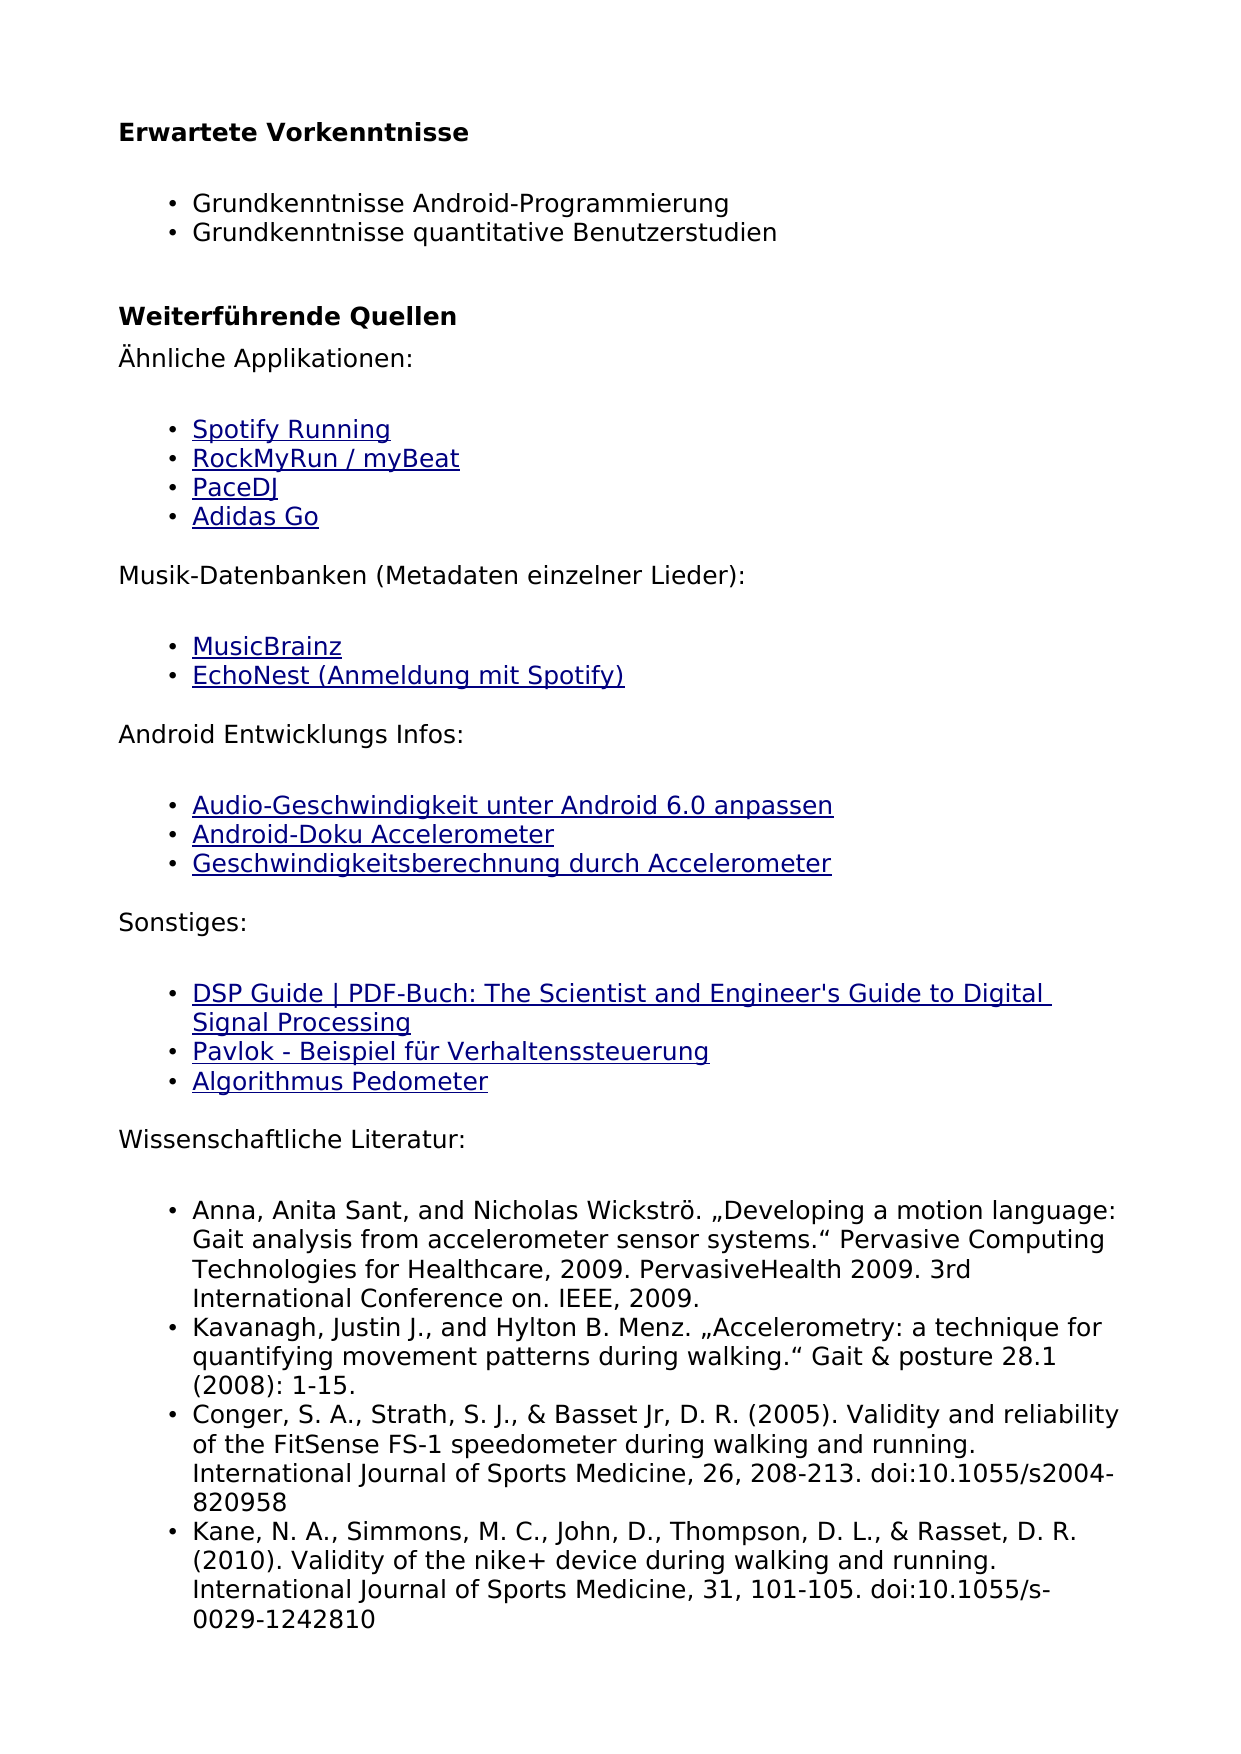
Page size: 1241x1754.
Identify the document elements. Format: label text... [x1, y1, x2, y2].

list Adidas Go [177, 502, 1122, 532]
list Kavanagh, Justin J., and Hylton B. Menz. „Accelerometry: a technique for quantifying movement patterns during walking.“ Gait & posture 28.1 (2008): 1-15. [177, 1313, 1122, 1401]
subtitle Erwartete Vorkenntnisse [118, 118, 1122, 147]
list Anna, Anita Sant, and Nicholas Wickströ. „Developing a motion language: Gait analysis from accelerometer sensor systems.“ Pervasive Computing Technologies for Healthcare, 2009. PervasiveHealth 2009. 3rd International Conference on. IEEE, 2009. [177, 1197, 1122, 1313]
list DSP Guide | PDF-Buch: The Scientist and Engineer's Guide to Digital Signal Processing [177, 979, 1122, 1038]
list PaceDJ [177, 473, 1122, 502]
list EchoNest (Anmeldung mit Spotify) [177, 661, 1122, 691]
list Grundkenntnisse quantitative Benutzerstudien [177, 218, 1122, 248]
list MusicBrainz [177, 632, 1122, 661]
list Kane, N. A., Simmons, M. C., John, D., Thompson, D. L., & Rasset, D. R. (2010). Validity of the nike+ device during walking and running. International Journal of Sports Medicine, 31, 101-105. doi:10.1055/s-0029-1242810 [177, 1517, 1122, 1634]
list Grundkenntnisse Android-Programmierung [177, 189, 1122, 218]
list RockMyRun / myBeat [177, 444, 1122, 473]
subtitle Weiterführende Quellen [118, 302, 1122, 331]
text Android Entwicklungs Infos: [118, 720, 1122, 749]
text Ähnliche Applikationen: [118, 344, 1122, 373]
list Algorithmus Pedometer [177, 1067, 1122, 1096]
list Conger, S. A., Strath, S. J., & Basset Jr, D. R. (2005). Validity and reliability of the FitSense FS-1 speedometer during walking and running. International Journal of Sports Medicine, 26, 208-213. doi:10.1055/s2004-820958 [177, 1401, 1122, 1517]
list Android-Doku Accelerometer [177, 820, 1122, 849]
text Sonstiges: [118, 908, 1122, 937]
list Geschwindigkeitsberechnung durch Accelerometer [177, 849, 1122, 879]
text Musik-Datenbanken (Metadaten einzelner Lieder): [118, 561, 1122, 590]
list Pavlok - Beispiel für Verhaltenssteuerung [177, 1038, 1122, 1067]
list Audio-Geschwindigkeit unter Android 6.0 anpassen [177, 791, 1122, 820]
text Wissenschaftliche Literatur: [118, 1125, 1122, 1154]
list Spotify Running [177, 415, 1122, 444]
